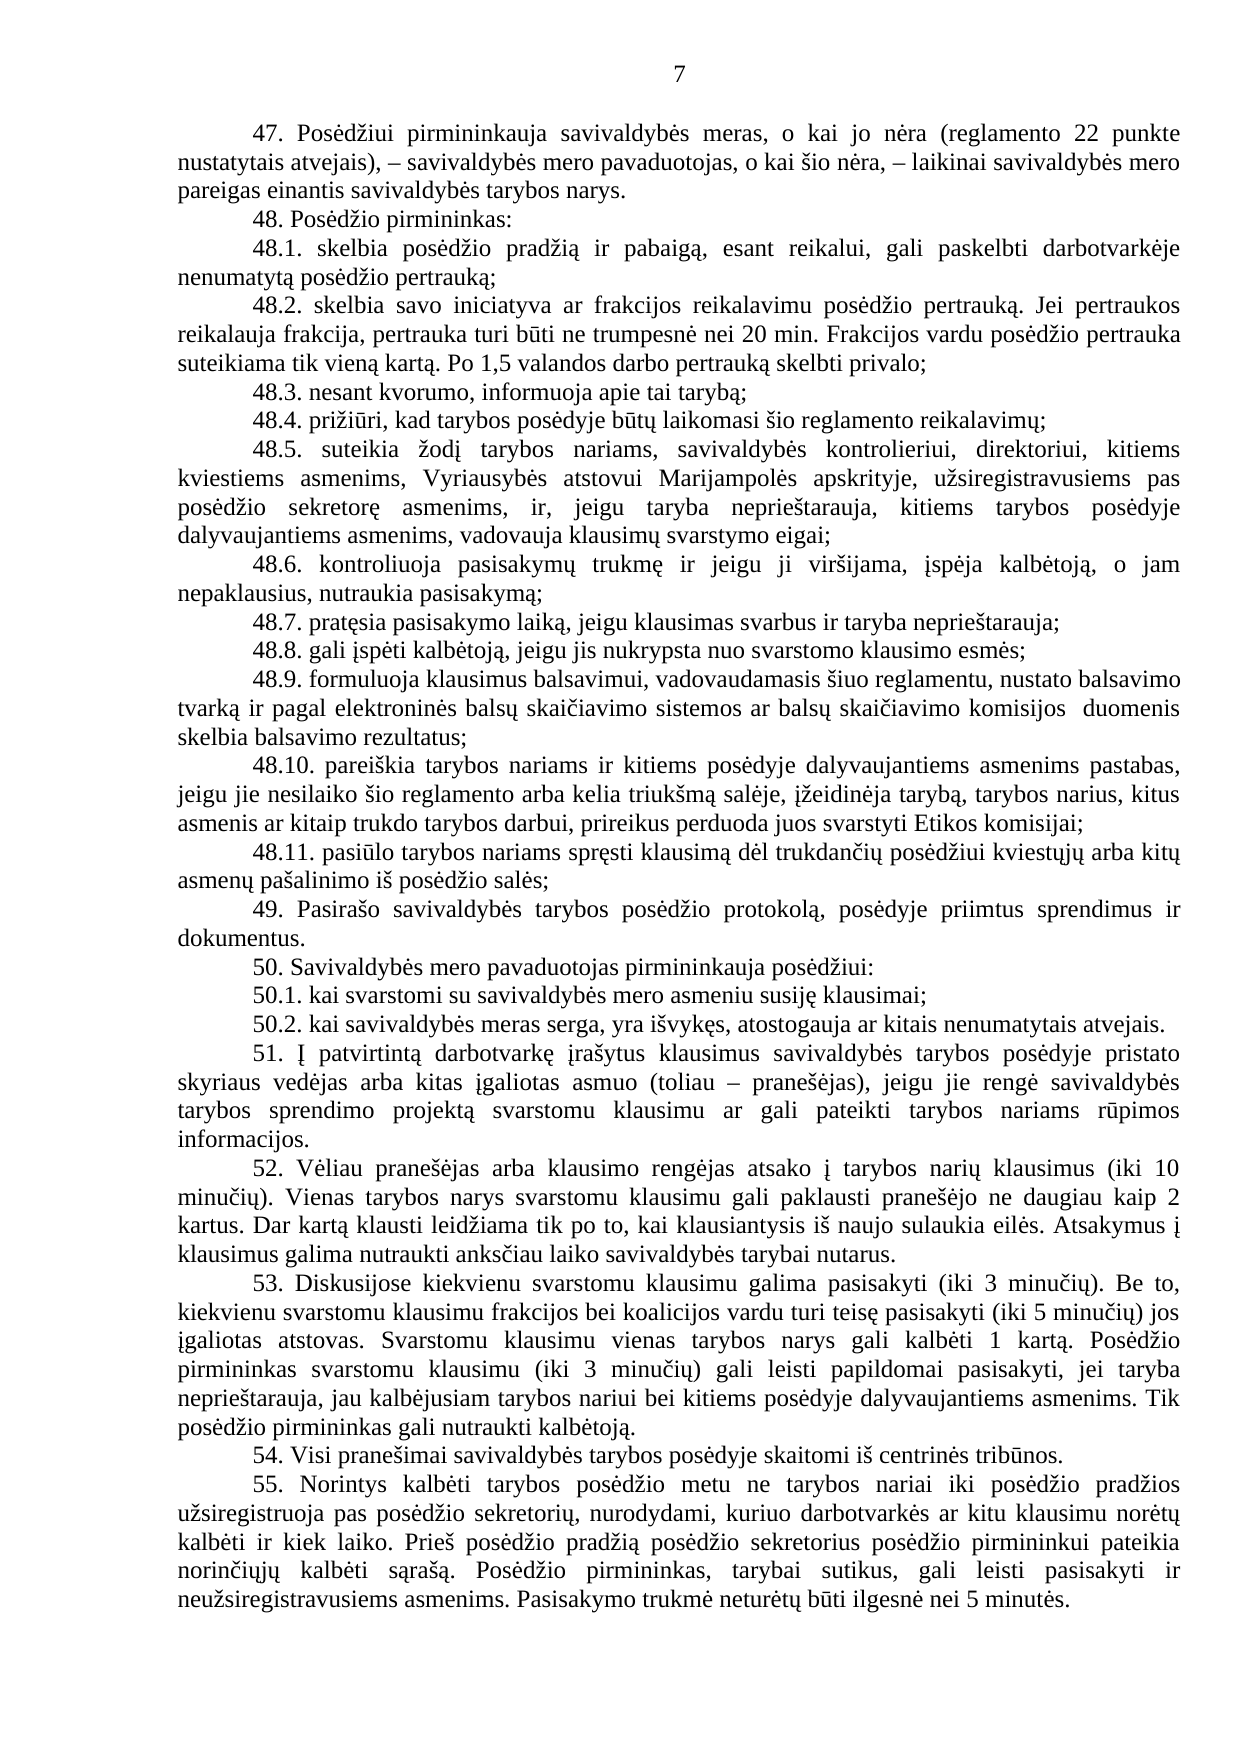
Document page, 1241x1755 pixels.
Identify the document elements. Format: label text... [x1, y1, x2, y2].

text 48.11. pasiūlo tarybos nariams spręsti klausimą dėl trukdančių posėdžiui kviestųjų arba kitų asmenų pašalinimo iš posėdžio salės; [177, 837, 1181, 894]
text 48.10. pareiškia tarybos nariams ir kitiems posėdyje dalyvaujantiems asmenims pastabas, jeigu jie nesilaiko šio reglamento arba kelia triukšmą salėje, įžeidinėja tarybą, tarybos narius, kitus asmenis ar kitaip trukdo tarybos darbui, prireikus perduoda juos svarstyti Etikos komisijai; [177, 751, 1181, 837]
text 48.3. nesant kvorumo, informuoja apie tai tarybą; [177, 377, 1181, 406]
text 52. Vėliau pranešėjas arba klausimo rengėjas atsako į tarybos narių klausimus (iki 10 minučių). Vienas tarybos narys svarstomu klausimu gali paklausti pranešėjo ne daugiau kaip 2 kartus. Dar kartą klausti leidžiama tik po to, kai klausiantysis iš naujo sulaukia eilės. Atsakymus į klausimus galima nutraukti anksčiau laiko savivaldybės tarybai nutarus. [177, 1153, 1181, 1268]
text 48.4. prižiūri, kad tarybos posėdyje būtų laikomasi šio reglamento reikalavimų; [177, 406, 1181, 434]
text 48.2. skelbia savo iniciatyva ar frakcijos reikalavimu posėdžio pertrauką. Jei pertraukos reikalauja frakcija, pertrauka turi būti ne trumpesnė nei 20 min. Frakcijos vardu posėdžio pertrauka suteikiama tik vieną kartą. Po 1,5 valandos darbo pertrauką skelbti privalo; [177, 291, 1181, 377]
text 48.6. kontroliuoja pasisakymų trukmę ir jeigu ji viršijama, įspėja kalbėtoją, o jam nepaklausius, nutraukia pasisakymą; [177, 549, 1181, 607]
text 54. Visi pranešimai savivaldybės tarybos posėdyje skaitomi iš centrinės tribūnos. [177, 1441, 1181, 1469]
text 48.9. formuluoja klausimus balsavimui, vadovaudamasis šiuo reglamentu, nustato balsavimo tvarką ir pagal elektroninės balsų skaičiavimo sistemos ar balsų skaičiavimo komisijos duomenis skelbia balsavimo rezultatus; [177, 664, 1181, 751]
text 49. Pasirašo savivaldybės tarybos posėdžio protokolą, posėdyje priimtus sprendimus ir dokumentus. [177, 894, 1181, 952]
text 50.2. kai savivaldybės meras serga, yra išvykęs, atostogauja ar kitais nenumatytais atvejais. [177, 1009, 1181, 1038]
text 50.1. kai svarstomi su savivaldybės mero asmeniu susiję klausimai; [177, 981, 1181, 1009]
text 48. Posėdžio pirmininkas: [177, 204, 1181, 233]
text 48.1. skelbia posėdžio pradžią ir pabaigą, esant reikalui, gali paskelbti darbotvarkėje nenumatytą posėdžio pertrauką; [177, 233, 1181, 291]
text 48.7. pratęsia pasisakymo laiką, jeigu klausimas svarbus ir taryba neprieštarauja; [177, 607, 1181, 636]
text 50. Savivaldybės mero pavaduotojas pirmininkauja posėdžiui: [177, 952, 1181, 981]
text 48.5. suteikia žodį tarybos nariams, savivaldybės kontrolieriui, direktoriui, kitiems kviestiems asmenims, Vyriausybės atstovui Marijampolės apskrityje, užsiregistravusiems pas posėdžio sekretorę asmenims, ir, jeigu taryba neprieštarauja, kitiems tarybos posėdyje dalyvaujantiems asmenims, vadovauja klausimų svarstymo eigai; [177, 434, 1181, 549]
text 53. Diskusijose kiekvienu svarstomu klausimu galima pasisakyti (iki 3 minučių). Be to, kiekvienu svarstomu klausimu frakcijos bei koalicijos vardu turi teisę pasisakyti (iki 5 minučių) jos įgaliotas atstovas. Svarstomu klausimu vienas tarybos narys gali kalbėti 1 kartą. Posėdžio pirmininkas svarstomu klausimu (iki 3 minučių) gali leisti papildomai pasisakyti, jei taryba neprieštarauja, jau kalbėjusiam tarybos nariui bei kitiems posėdyje dalyvaujantiems asmenims. Tik posėdžio pirmininkas gali nutraukti kalbėtoją. [177, 1268, 1181, 1441]
text 47. Posėdžiui pirmininkauja savivaldybės meras, o kai jo nėra (reglamento 22 punkte nustatytais atvejais), – savivaldybės mero pavaduotojas, o kai šio nėra, – laikinai savivaldybės mero pareigas einantis savivaldybės tarybos narys. [177, 118, 1181, 204]
text 51. Į patvirtintą darbotvarkę įrašytus klausimus savivaldybės tarybos posėdyje pristato skyriaus vedėjas arba kitas įgaliotas asmuo (toliau – pranešėjas), jeigu jie rengė savivaldybės tarybos sprendimo projektą svarstomu klausimu ar gali pateikti tarybos nariams rūpimos informacijos. [177, 1038, 1181, 1153]
text 55. Norintys kalbėti tarybos posėdžio metu ne tarybos nariai iki posėdžio pradžios užsiregistruoja pas posėdžio sekretorių, nurodydami, kuriuo darbotvarkės ar kitu klausimu norėtų kalbėti ir kiek laiko. Prieš posėdžio pradžią posėdžio sekretorius posėdžio pirmininkui pateikia norinčiųjų kalbėti sąrašą. Posėdžio pirmininkas, tarybai sutikus, gali leisti pasisakyti ir neužsiregistravusiems asmenims. Pasisakymo trukmė neturėtų būti ilgesnė nei 5 minutės. [177, 1469, 1181, 1613]
text 48.8. gali įspėti kalbėtoją, jeigu jis nukrypsta nuo svarstomo klausimo esmės; [177, 636, 1181, 664]
